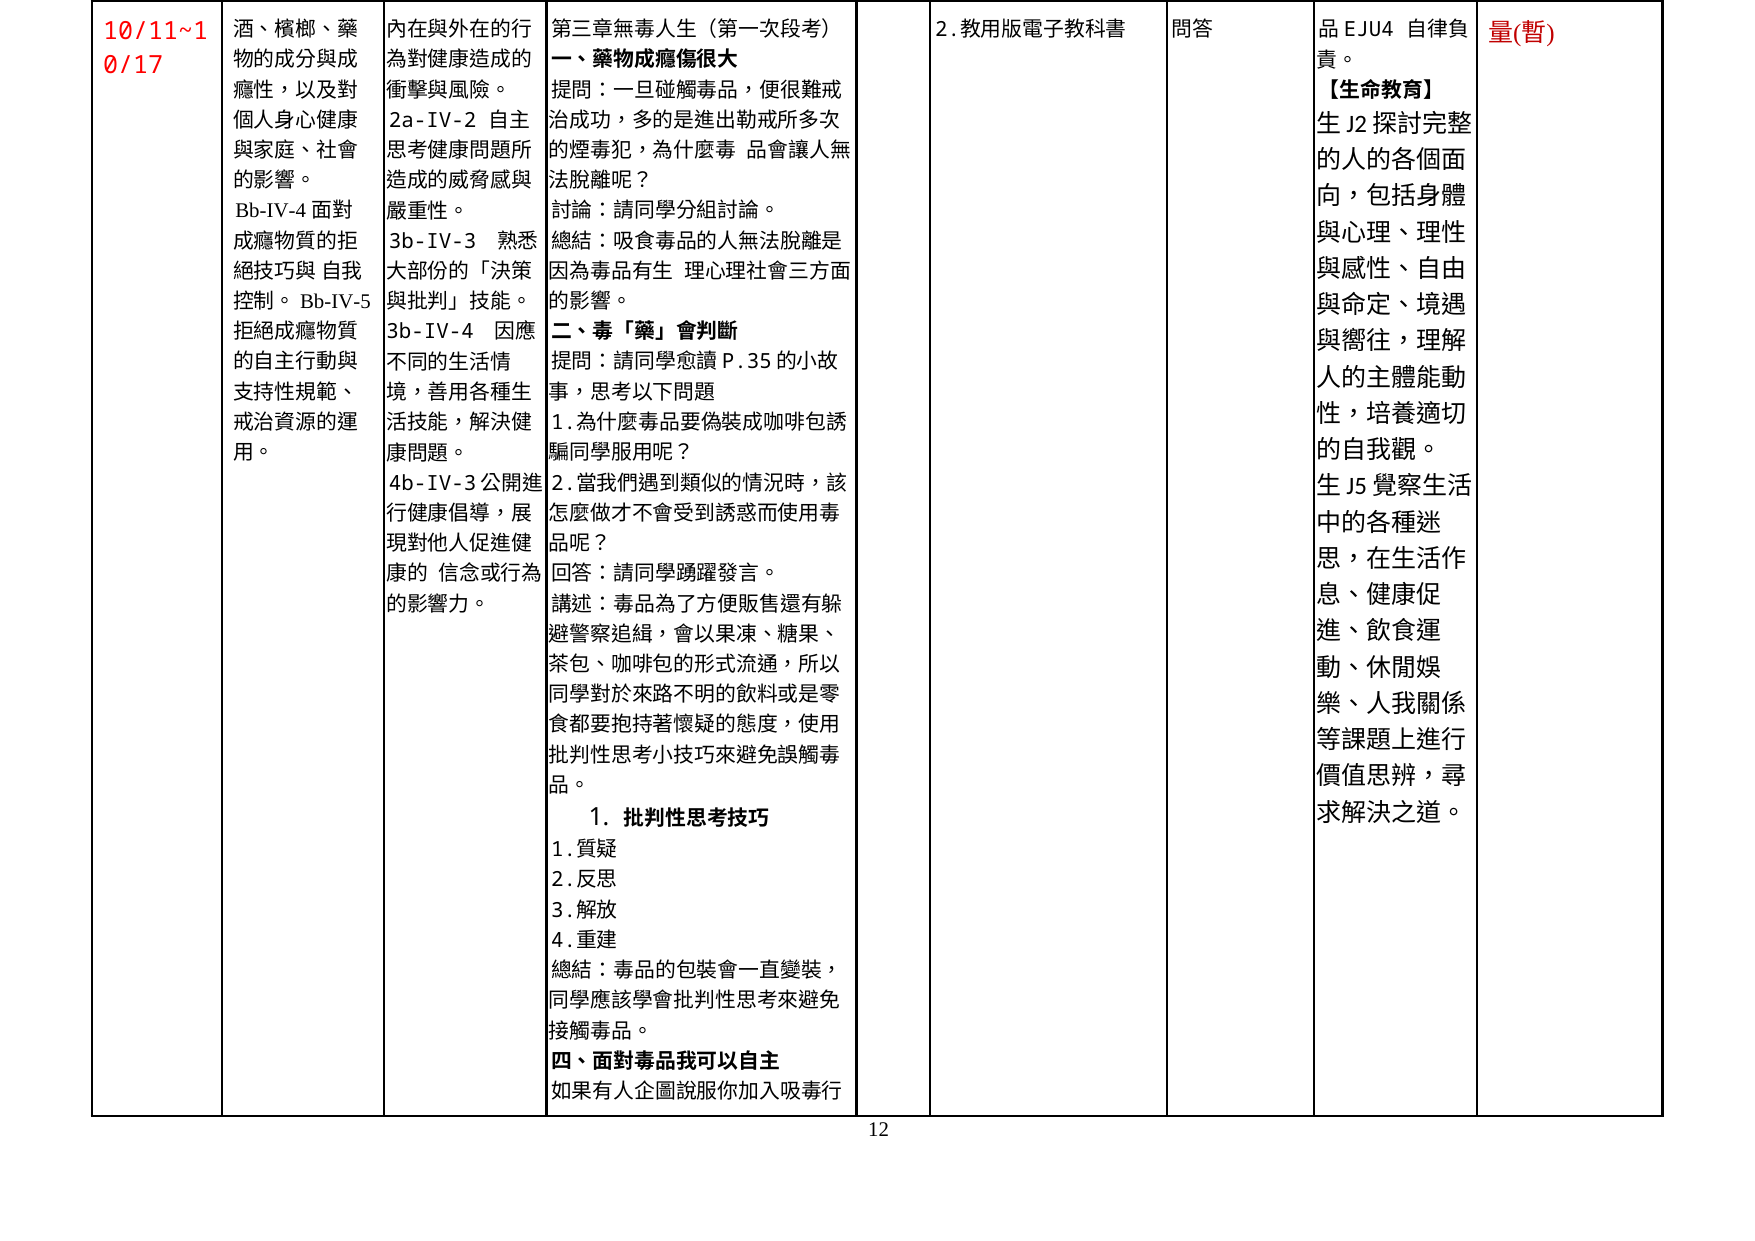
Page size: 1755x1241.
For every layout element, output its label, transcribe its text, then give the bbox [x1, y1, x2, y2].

table_cell [858, 2, 929, 1115]
table_cell 品EJU4 自律負責。 【生命教育】 生J2 探討完整的人的各個面向，包括身體與心理、理性與感性、自由與命定、境遇與嚮往，理解人的主體能動性，培養適切的自我觀。 生J5 覺察生活中的各種迷思，在生活作息、健康促進、飲食運動、休閒娛樂、人我關係等課題上進行價值思辨，尋求解決之道。 [1315, 2, 1476, 1115]
table_cell 2.教用版電子教科書 [931, 2, 1166, 1115]
table_cell 量(暫) [1478, 2, 1661, 1115]
table_cell 內在與外在的行為對健康造成的衝擊與風險。 2a-IV-2 自主思考健康問題所造成的威脅感與嚴重性。 3b-IV-3 熟悉大部份的「決策與批判」技能。 3b-IV-4 因應不同的生活情境，善用各種生活技能，解決健康問題。 4b-IV-3公開進行健康倡導，展現對他人促進健康的 信念或行為的影響力。 [385, 2, 545, 1115]
table_cell 10/11~10/17 [93, 2, 221, 1115]
table_cell 問答 [1168, 2, 1313, 1115]
table_cell 酒、檳榔、藥物的成分與成癮性，以及對個人身心健康與家庭、社會的影響。 Bb-IV-4 面對成癮物質的拒絕技巧與 自我控制。 Bb-IV-5 拒絕成癮物質的自主行動與 支持性規範、戒治資源的運 用。 [223, 2, 383, 1115]
table_cell 第三章無毒人生（第一次段考） 一、藥物成癮傷很大 提問：一旦碰觸毒品，便很難戒治成功，多的是進出勒戒所多次的煙毒犯，為什麼毒 品會讓人無法脫離呢？ 討論：請同學分組討論。 總結：吸食毒品的人無法脫離是因為毒品有生 理心理社會三方面的影響。 二、毒「藥」會判斷 提問：請同學愈讀P.35的小故事，思考以下問題 1.為什麼毒品要偽裝成咖啡包誘騙同學服用呢？ 2.當我們遇到類似的情況時，該怎麼做才不會受到誘惑而使用毒品呢？ 回答：請同學踴躍發言。 講述：毒品為了方便販售還有躲避警察追緝，會以果凍、糖果、茶包、咖啡包的形式流通，所以同學對於來路不明的飲料或是零食都要抱持著懷疑的態度，使用批判性思考小技巧來避免誤觸毒品。 批判性思考技巧 1.質疑 2.反思 3.解放 4.重建 總結：毒品的包裝會一直變裝，同學應該學會批判性思考來避免接觸毒品。 四、面對毒品我可以自主 如果有人企圖說服你加入吸毒行 [548, 2, 855, 1115]
